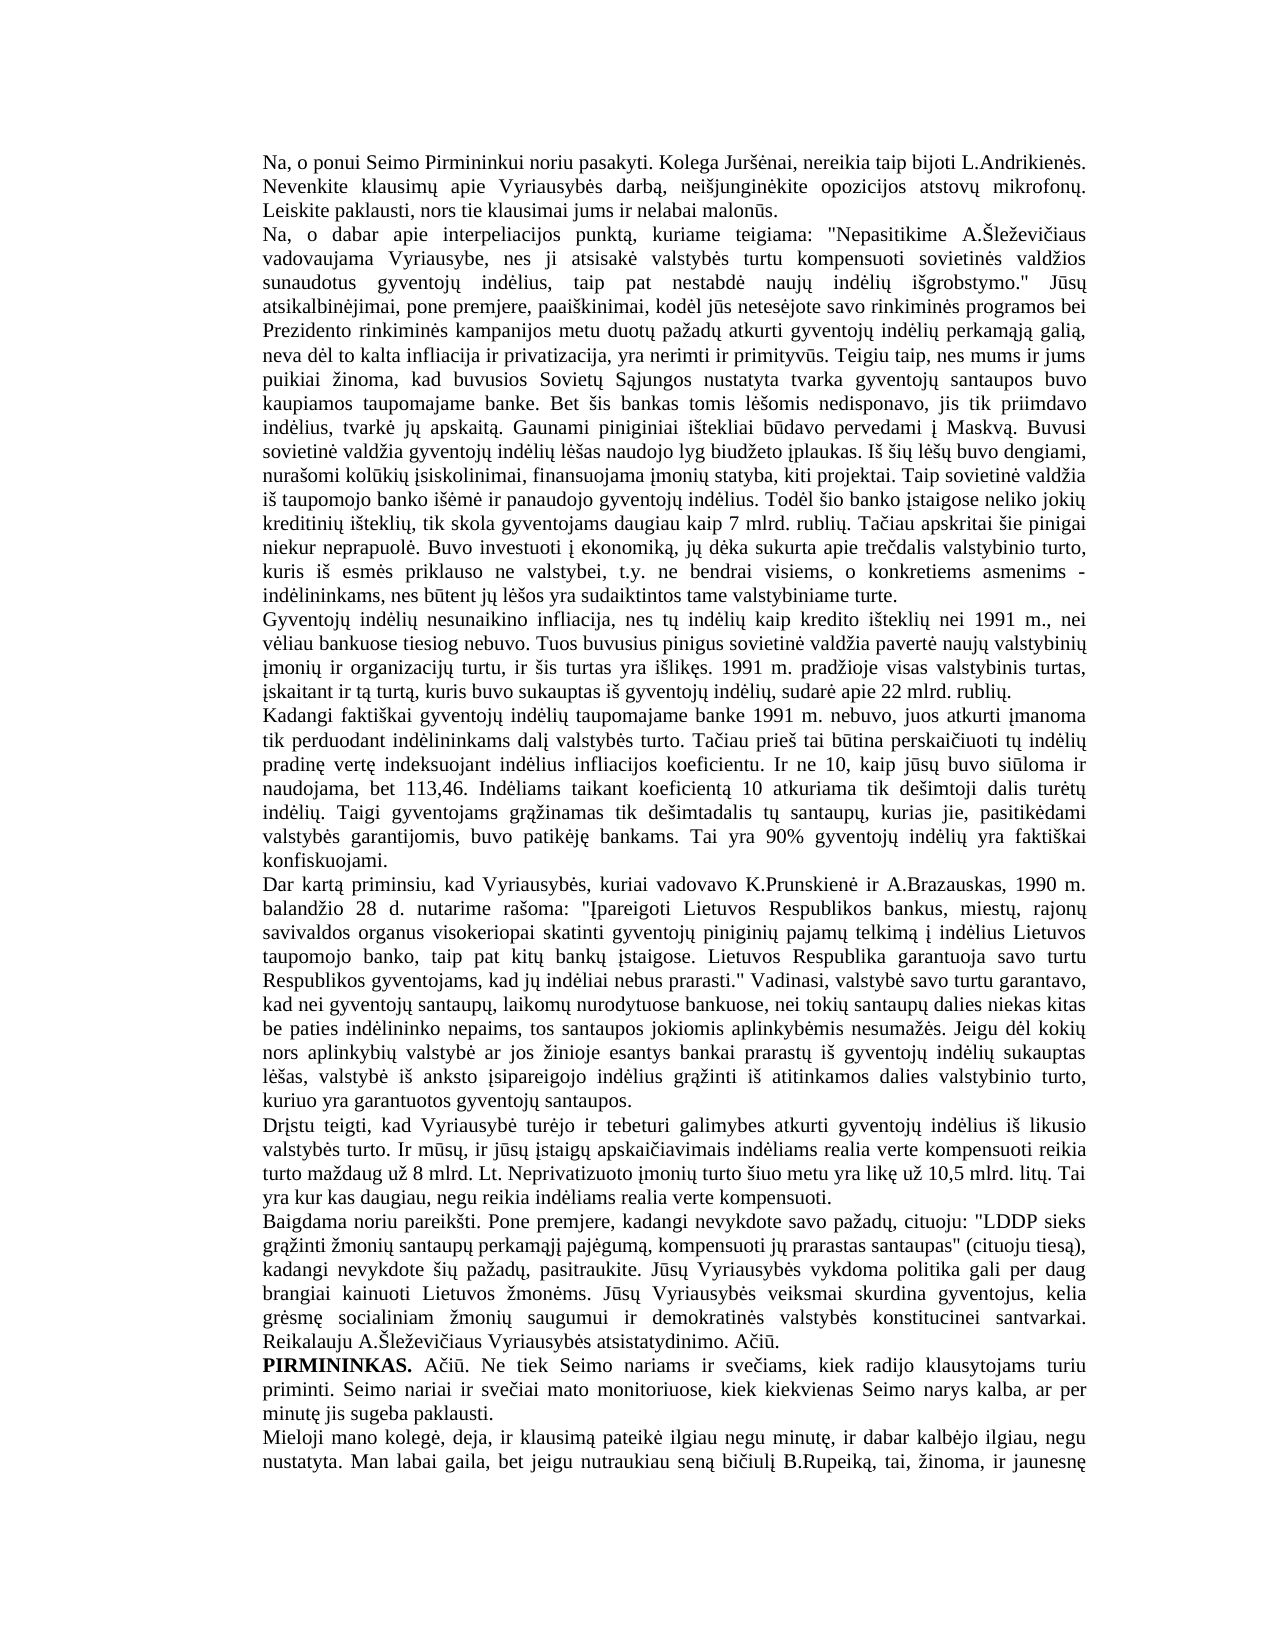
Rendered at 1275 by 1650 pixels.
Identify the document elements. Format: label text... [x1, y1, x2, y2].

text Drįstu teigti, kad Vyriausybė turėjo ir tebeturi galimybes atkurti gyventojų indėlius iš likusio valstybės turto. Ir mūsų, ir jūsų įstaigų apskaičiavimais indėliams realia verte kompensuoti reikia turto maždaug už 8 mlrd. Lt. Neprivatizuoto įmonių turto šiuo metu yra likę už 10,5 mlrd. litų. Tai yra kur kas daugiau, negu reikia indėliams realia verte kompensuoti. [262, 1112, 1087, 1209]
text Kadangi faktiškai gyventojų indėlių taupomajame banke 1991 m. nebuvo, juos atkurti įmanoma tik perduodant indėlininkams dalį valstybės turto. Tačiau prieš tai būtina perskaičiuoti tų indėlių pradinę vertę indeksuojant indėlius infliacijos koeficientu. Ir ne 10, kaip jūsų buvo siūloma ir naudojama, bet 113,46. Indėliams taikant koeficientą 10 atkuriama tik dešimtoji dalis turėtų indėlių. Taigi gyventojams grąžinamas tik dešimtadalis tų santaupų, kurias jie, pasitikėdami valstybės garantijomis, buvo patikėję bankams. Tai yra 90% gyventojų indėlių yra faktiškai konfiskuojami. [262, 703, 1087, 872]
text Na, o ponui Seimo Pirmininkui noriu pasakyti. Kolega Juršėnai, nereikia taip bijoti L.Andrikienės. Nevenkite klausimų apie Vyriausybės darbą, neišjunginėkite opozicijos atstovų mikrofonų. Leiskite paklausti, nors tie klausimai jums ir nelabai malonūs. [262, 150, 1087, 222]
text Dar kartą priminsiu, kad Vyriausybės, kuriai vadovavo K.Prunskienė ir A.Brazauskas, 1990 m. balandžio 28 d. nutarime rašoma: "Įpareigoti Lietuvos Respublikos bankus, miestų, rajonų savivaldos organus visokeriopai skatinti gyventojų piniginių pajamų telkimą į indėlius Lietuvos taupomojo banko, taip pat kitų bankų įstaigose. Lietuvos Respublika garantuoja savo turtu Respublikos gyventojams, kad jų indėliai nebus prarasti." Vadinasi, valstybė savo turtu garantavo, kad nei gyventojų santaupų, laikomų nurodytuose bankuose, nei tokių santaupų dalies niekas kitas be paties indėlininko nepaims, tos santaupos jokiomis aplinkybėmis nesumažės. Jeigu dėl kokių nors aplinkybių valstybė ar jos žinioje esantys bankai prarastų iš gyventojų indėlių sukauptas lėšas, valstybė iš anksto įsipareigojo indėlius grąžinti iš atitinkamos dalies valstybinio turto, kuriuo yra garantuotos gyventojų santaupos. [262, 872, 1087, 1112]
text Gyventojų indėlių nesunaikino infliacija, nes tų indėlių kaip kredito išteklių nei 1991 m., nei vėliau bankuose tiesiog nebuvo. Tuos buvusius pinigus sovietinė valdžia pavertė naujų valstybinių įmonių ir organizacijų turtu, ir šis turtas yra išlikęs. 1991 m. pradžioje visas valstybinis turtas, įskaitant ir tą turtą, kuris buvo sukauptas iš gyventojų indėlių, sudarė apie 22 mlrd. rublių. [262, 607, 1087, 703]
text Baigdama noriu pareikšti. Pone premjere, kadangi nevykdote savo pažadų, cituoju: "LDDP sieks grąžinti žmonių santaupų perkamąjį pajėgumą, kompensuoti jų prarastas santaupas" (cituoju tiesą), kadangi nevykdote šių pažadų, pasitraukite. Jūsų Vyriausybės vykdoma politika gali per daug brangiai kainuoti Lietuvos žmonėms. Jūsų Vyriausybės veiksmai skurdina gyventojus, kelia grėsmę socialiniam žmonių saugumui ir demokratinės valstybės konstitucinei santvarkai. Reikalauju A.Šleževičiaus Vyriausybės atsistatydinimo. Ačiū. [262, 1209, 1087, 1353]
text Na, o dabar apie interpeliacijos punktą, kuriame teigiama: "Nepasitikime A.Šleževičiaus vadovaujama Vyriausybe, nes ji atsisakė valstybės turtu kompensuoti sovietinės valdžios sunaudotus gyventojų indėlius, taip pat nestabdė naujų indėlių išgrobstymo." Jūsų atsikalbinėjimai, pone premjere, paaiškinimai, kodėl jūs netesėjote savo rinkiminės programos bei Prezidento rinkiminės kampanijos metu duotų pažadų atkurti gyventojų indėlių perkamąją galią, neva dėl to kalta infliacija ir privatizacija, yra nerimti ir primityvūs. Teigiu taip, nes mums ir jums puikiai žinoma, kad buvusios Sovietų Sąjungos nustatyta tvarka gyventojų santaupos buvo kaupiamos taupomajame banke. Bet šis bankas tomis lėšomis nedisponavo, jis tik priimdavo indėlius, tvarkė jų apskaitą. Gaunami piniginiai ištekliai būdavo pervedami į Maskvą. Buvusi sovietinė valdžia gyventojų indėlių lėšas naudojo lyg biudžeto įplaukas. Iš šių lėšų buvo dengiami, nurašomi kolūkių įsiskolinimai, finansuojama įmonių statyba, kiti projektai. Taip sovietinė valdžia iš taupomojo banko išėmė ir panaudojo gyventojų indėlius. Todėl šio banko įstaigose neliko jokių kreditinių išteklių, tik skola gyventojams daugiau kaip 7 mlrd. rublių. Tačiau apskritai šie pinigai niekur neprapuolė. Buvo investuoti į ekonomiką, jų dėka sukurta apie trečdalis valstybinio turto, kuris iš esmės priklauso ne valstybei, t.y. ne bendrai visiems, o konkretiems asmenims - indėlininkams, nes būtent jų lėšos yra sudaiktintos tame valstybiniame turte. [262, 222, 1087, 607]
text PIRMININKAS. Ačiū. Ne tiek Seimo nariams ir svečiams, kiek radijo klausytojams turiu priminti. Seimo nariai ir svečiai mato monitoriuose, kiek kiekvienas Seimo narys kalba, ar per minutę jis sugeba paklausti. [262, 1353, 1087, 1425]
text Mieloji mano kolegė, deja, ir klausimą pateikė ilgiau negu minutę, ir dabar kalbėjo ilgiau, negu nustatyta. Man labai gaila, bet jeigu nutraukiau seną bičiulį B.Rupeiką, tai, žinoma, ir jaunesnę [262, 1425, 1087, 1473]
